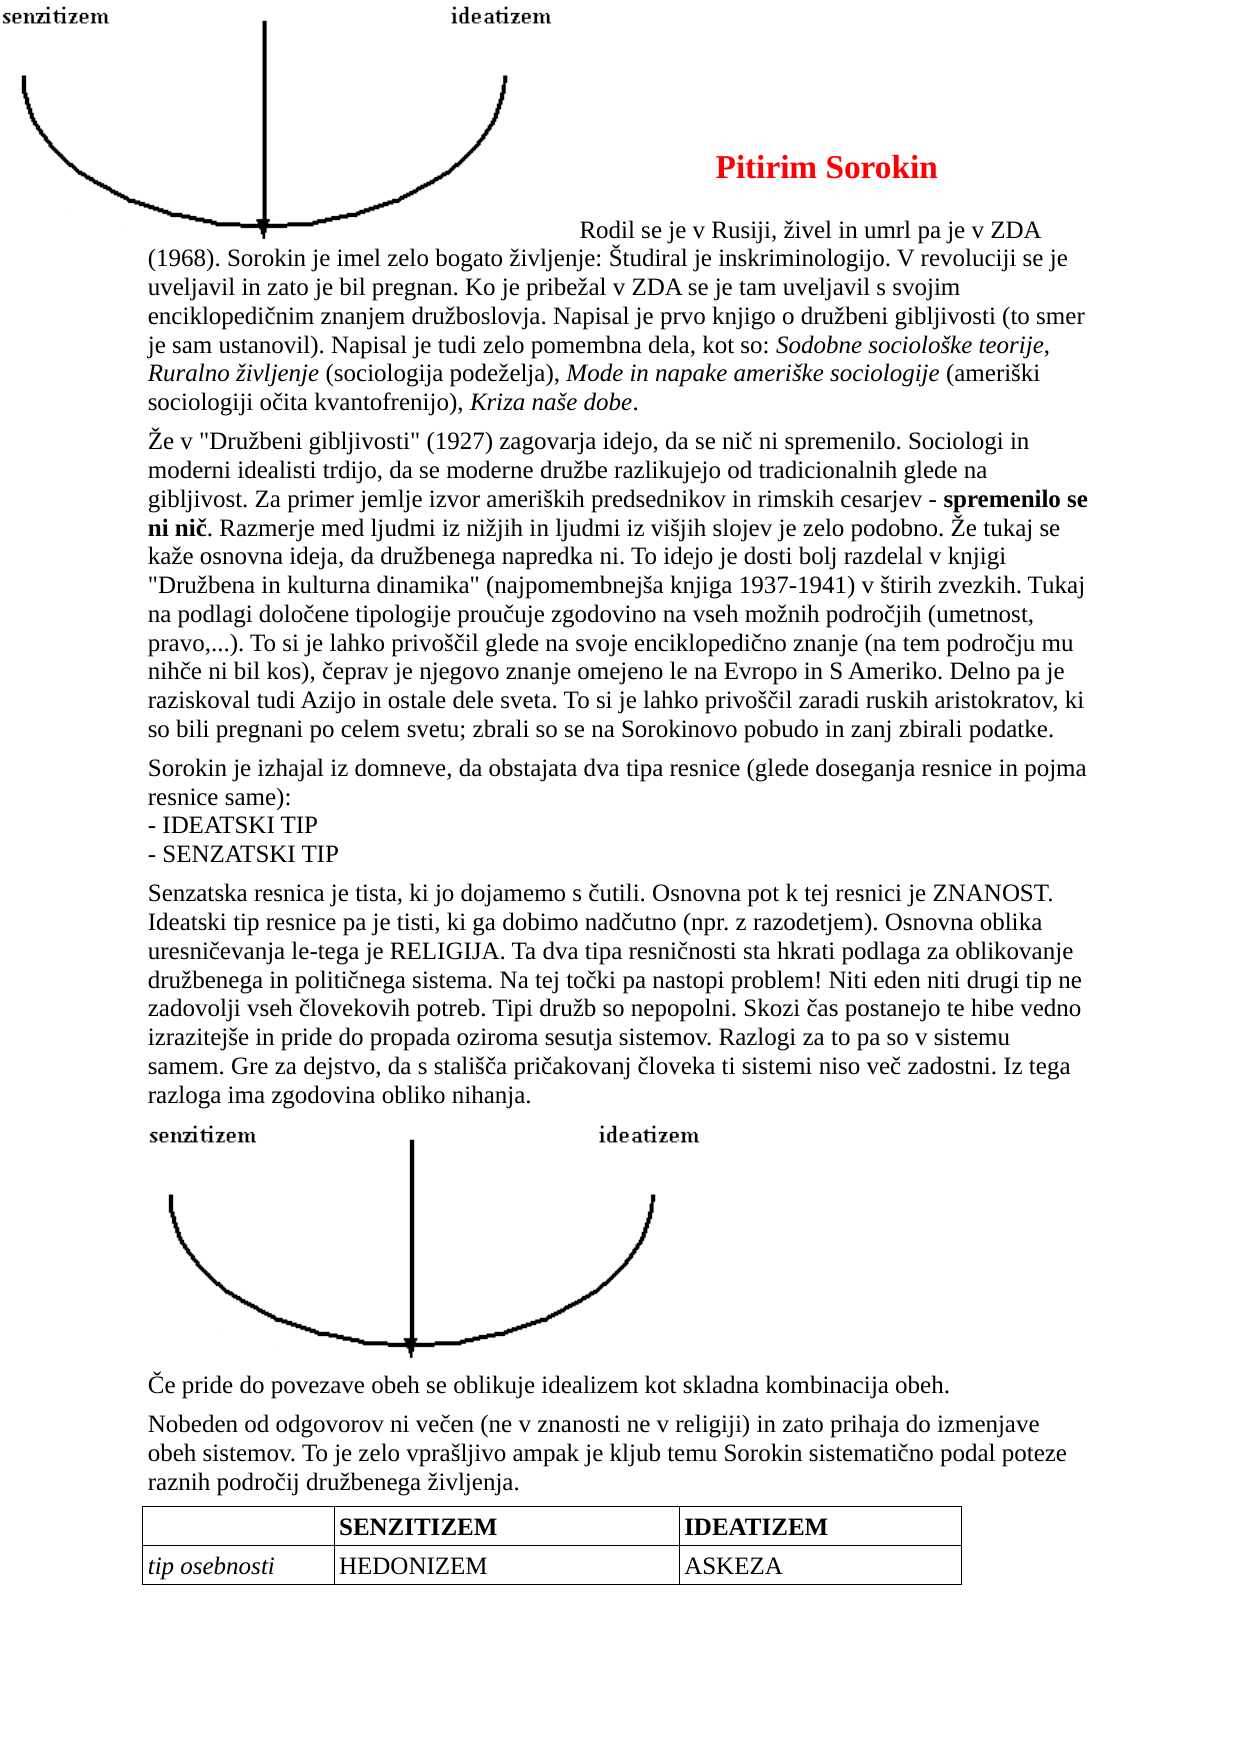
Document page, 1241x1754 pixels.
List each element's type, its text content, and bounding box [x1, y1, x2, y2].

table_cell tip osebnosti [143, 1546, 334, 1584]
text Že v "Družbeni gibljivosti" (1927) zagovarja idejo, da se nič ni spremenilo. Sociologi in moderni idealisti trdijo, da se moderne družbe razlikujejo od tradicionalnih glede na gibljivost. Za primer jemlje izvor ameriških predsednikov in rimskih cesarjev - spremenilo se ni nič. Razmerje med ljudmi iz nižjih in ljudmi iz višjih slojev je zelo podobno. Že tukaj se kaže osnovna ideja, da družbenega napredka ni. To idejo je dosti bolj razdelal v knjigi "Družbena in kulturna dinamika" (najpomembnejša knjiga 1937-1941) v štirih zvezkih. Tukaj na podlagi določene tipologije proučuje zgodovino na vseh možnih področjih (umetnost, pravo,...). To si je lahko privoščil glede na svoje enciklopedično znanje (na tem področju mu nihče ni bil kos), čeprav je njegovo znanje omejeno le na Evropo in S Ameriko. Delno pa je raziskoval tudi Azijo in ostale dele sveta. To si je lahko privoščil zaradi ruskih aristokratov, ki so bili pregnani po celem svetu; zbrali so se na Sorokinovo pobudo in zanj zbirali podatke. [148, 426, 1093, 743]
table_header [143, 1507, 334, 1545]
text Če pride do povezave obeh se oblikuje idealizem kot skladna kombinacija obeh. [148, 1370, 1093, 1399]
table_header SENZITIZEM [335, 1507, 679, 1545]
text Sorokin je izhajal iz domneve, da obstajata dva tipa resnice (glede doseganja resnice in pojma resnice same): - IDEATSKI TIP - SENZATSKI TIP [148, 753, 1093, 868]
table_header IDEATIZEM [680, 1507, 961, 1545]
text Rodil se je v Rusiji, živel in umrl pa je v ZDA (1968). Sorokin je imel zelo bogato življenje: Študiral je inskriminologijo. V revoluciji se je uveljavil in zato je bil pregnan. Ko je pribežal v ZDA se je tam uveljavil s svojim enciklopedičnim znanjem družboslovja. Napisal je prvo knjigo o družbeni gibljivosti (to smer je sam ustanovil). Napisal je tudi zelo pomembna dela, kot so: Sodobne sociološke teorije, Ruralno življenje (sociologija podeželja), Mode in napake ameriške sociologije (ameriški sociologiji očita kvantofrenijo), Kriza naše dobe. [148, 215, 1093, 416]
text Senzatska resnica je tista, ki jo dojamemo s čutili. Osnovna pot k tej resnici je ZNANOST. Ideatski tip resnice pa je tisti, ki ga dobimo nadčutno (npr. z razodetjem). Osnovna oblika uresničevanja le-tega je RELIGIJA. Ta dva tipa resničnosti sta hkrati podlaga za oblikovanje družbenega in političnega sistema. Na tej točki pa nastopi problem! Niti eden niti drugi tip ne zadovolji vseh človekovih potreb. Tipi družb so nepopolni. Skozi čas postanejo te hibe vedno izrazitejše in pride do propada oziroma sesutja sistemov. Razlogi za to pa so v sistemu samem. Gre za dejstvo, da s stališča pričakovanj človeka ti sistemi niso več zadostni. Iz tega razloga ima zgodovina obliko nihanja. [148, 878, 1093, 1108]
text Pitirim Sorokin [561, 148, 1093, 186]
table_cell ASKEZA [680, 1546, 961, 1584]
text Nobeden od odgovorov ni večen (ne v znanosti ne v religiji) in zato prihaja do izmenjave obeh sistemov. To je zelo vprašljivo ampak je kljub temu Sorokin sistematično podal poteze raznih področij družbenega življenja. [148, 1409, 1093, 1496]
picture [0, 0, 561, 241]
table_cell HEDONIZEM [335, 1546, 679, 1584]
picture [147, 1118, 709, 1360]
